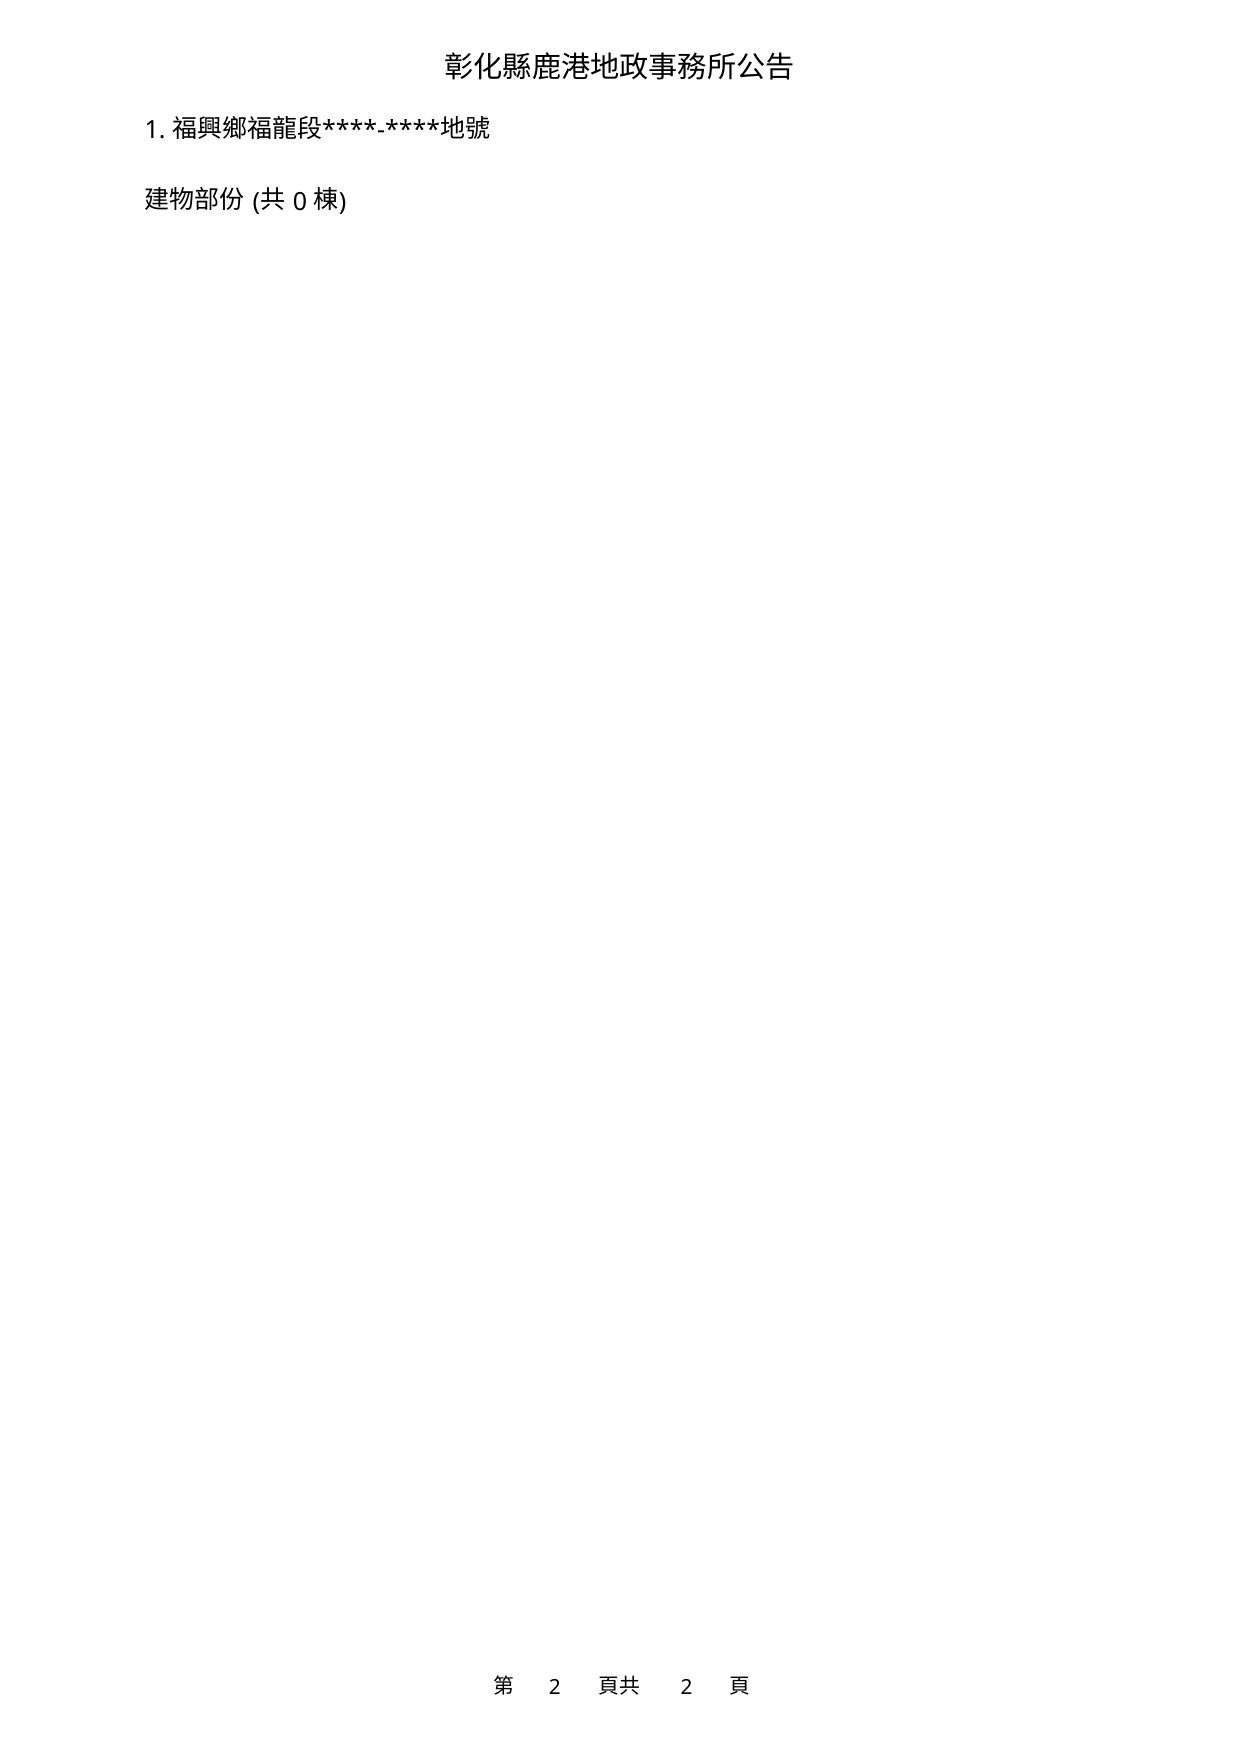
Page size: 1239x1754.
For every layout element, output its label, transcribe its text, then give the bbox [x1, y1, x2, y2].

table_cell [760, 1666, 1177, 1707]
table_cell [653, 239, 719, 1666]
table_cell 1. 福興鄉福龍段****-****地號 [62, 95, 1177, 166]
table_cell [585, 239, 653, 1666]
table_header [483, 0, 523, 41]
table_cell 彰化縣鹿港地政事務所公告 [62, 41, 1177, 94]
table_cell [0, 239, 62, 1666]
table_cell [760, 239, 1177, 1666]
table_cell [720, 239, 760, 1666]
table_cell [0, 1666, 62, 1707]
table_header [62, 0, 483, 41]
table_cell 2 [524, 1666, 585, 1707]
table_cell 頁 [720, 1666, 760, 1707]
table_cell [62, 1666, 483, 1707]
table_cell [1177, 239, 1239, 1666]
table_header [653, 0, 719, 41]
table_cell 第 [483, 1666, 523, 1707]
table_cell [0, 95, 62, 166]
table_cell 頁共 [585, 1666, 653, 1707]
table_cell [0, 166, 62, 238]
table_cell 建物部份 (共 0 棟) [62, 166, 1177, 238]
table_cell [1177, 41, 1239, 94]
table_header [0, 0, 62, 41]
table_cell [1177, 166, 1239, 238]
table_header [1177, 0, 1239, 41]
table_cell 2 [653, 1666, 719, 1707]
table_cell [1177, 1666, 1239, 1707]
table_header [524, 0, 585, 41]
table_header [720, 0, 760, 41]
table_cell [1177, 95, 1239, 166]
table_header [585, 0, 653, 41]
table_cell [62, 239, 483, 1666]
table_cell [483, 239, 523, 1666]
table_header [760, 0, 1177, 41]
table_cell [0, 41, 62, 94]
table_cell [524, 239, 585, 1666]
